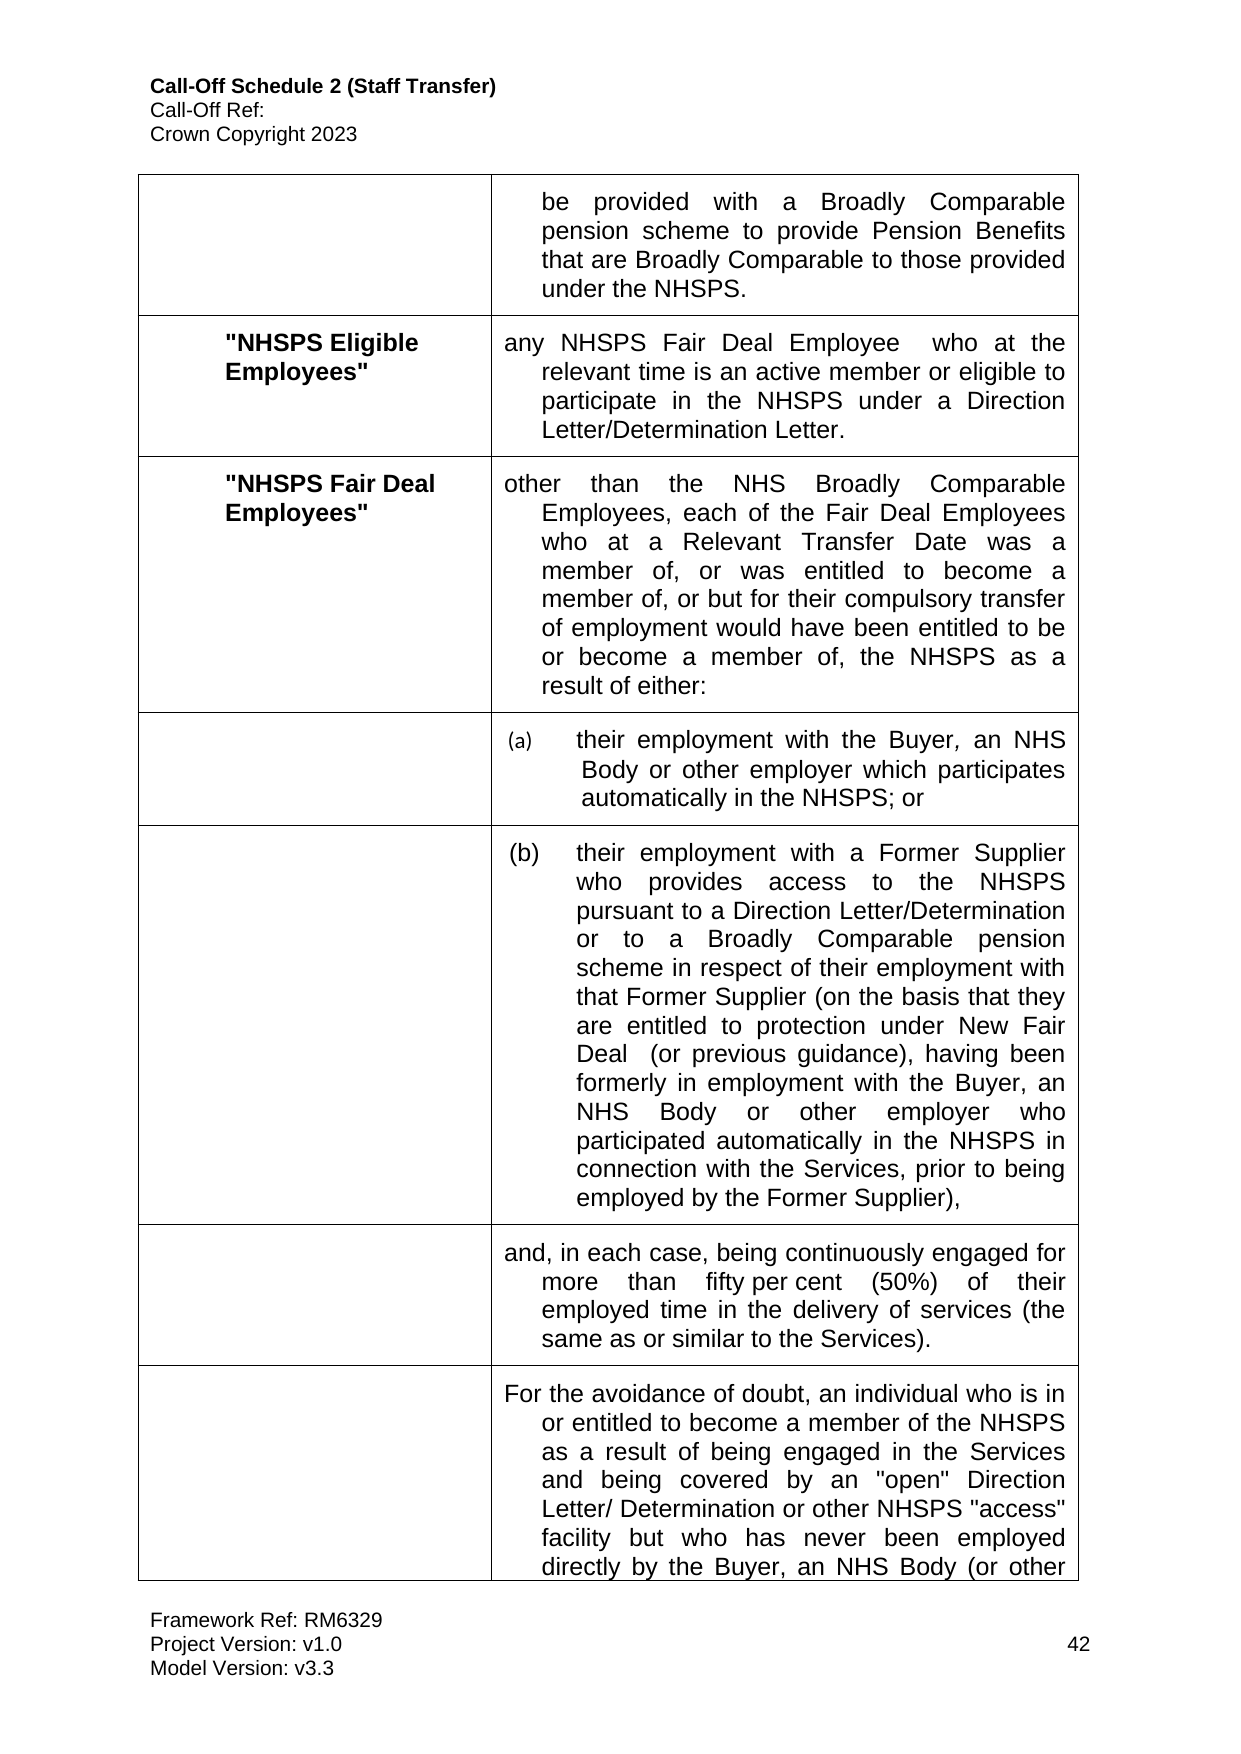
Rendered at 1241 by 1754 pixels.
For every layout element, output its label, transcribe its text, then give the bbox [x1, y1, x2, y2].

table_cell [139, 1225, 491, 1365]
table_cell [139, 713, 491, 824]
table_cell and, in each case, being continuously engaged for more than fifty per cent (50%) of their employed time in the delivery of services (the same as or similar to the Services). [492, 1225, 1078, 1365]
table_cell any NHSPS Fair Deal Employee who at the relevant time is an active member or eligible to participate in the NHSPS under a Direction Letter/Determination Letter. [492, 316, 1078, 456]
table_cell For the avoidance of doubt, an individual who is in or entitled to become a member of the NHSPS as a result of being engaged in the Services and being covered by an "open" Direction Letter/ Determination or other NHSPS "access" facility but who has never been employed directly by the Buyer, an NHS Body (or other [492, 1366, 1078, 1580]
table_cell other than the NHS Broadly Comparable Employees, each of the Fair Deal Employees who at a Relevant Transfer Date was a member of, or was entitled to become a member of, or but for their compulsory transfer of employment would have been entitled to be or become a member of, the NHSPS as a result of either: [492, 457, 1078, 712]
table_cell [139, 175, 491, 315]
table_cell their employment with the Buyer, an NHS Body or other employer which participates automatically in the NHSPS; or [492, 713, 1078, 824]
table_cell [139, 1366, 491, 1580]
table_cell be provided with a Broadly Comparable pension scheme to provide Pension Benefits that are Broadly Comparable to those provided under the NHSPS. [492, 175, 1078, 315]
table_cell "NHSPS Fair Deal Employees" [139, 457, 491, 712]
table_cell "NHSPS Eligible Employees" [139, 316, 491, 456]
table_cell their employment with a Former Supplier who provides access to the NHSPS pursuant to a Direction Letter/Determination or to a Broadly Comparable pension scheme in respect of their employment with that Former Supplier (on the basis that they are entitled to protection under New Fair Deal (or previous guidance), having been formerly in employment with the Buyer, an NHS Body or other employer who participated automatically in the NHSPS in connection with the Services, prior to being employed by the Former Supplier), [492, 826, 1078, 1224]
table_cell [139, 826, 491, 1224]
